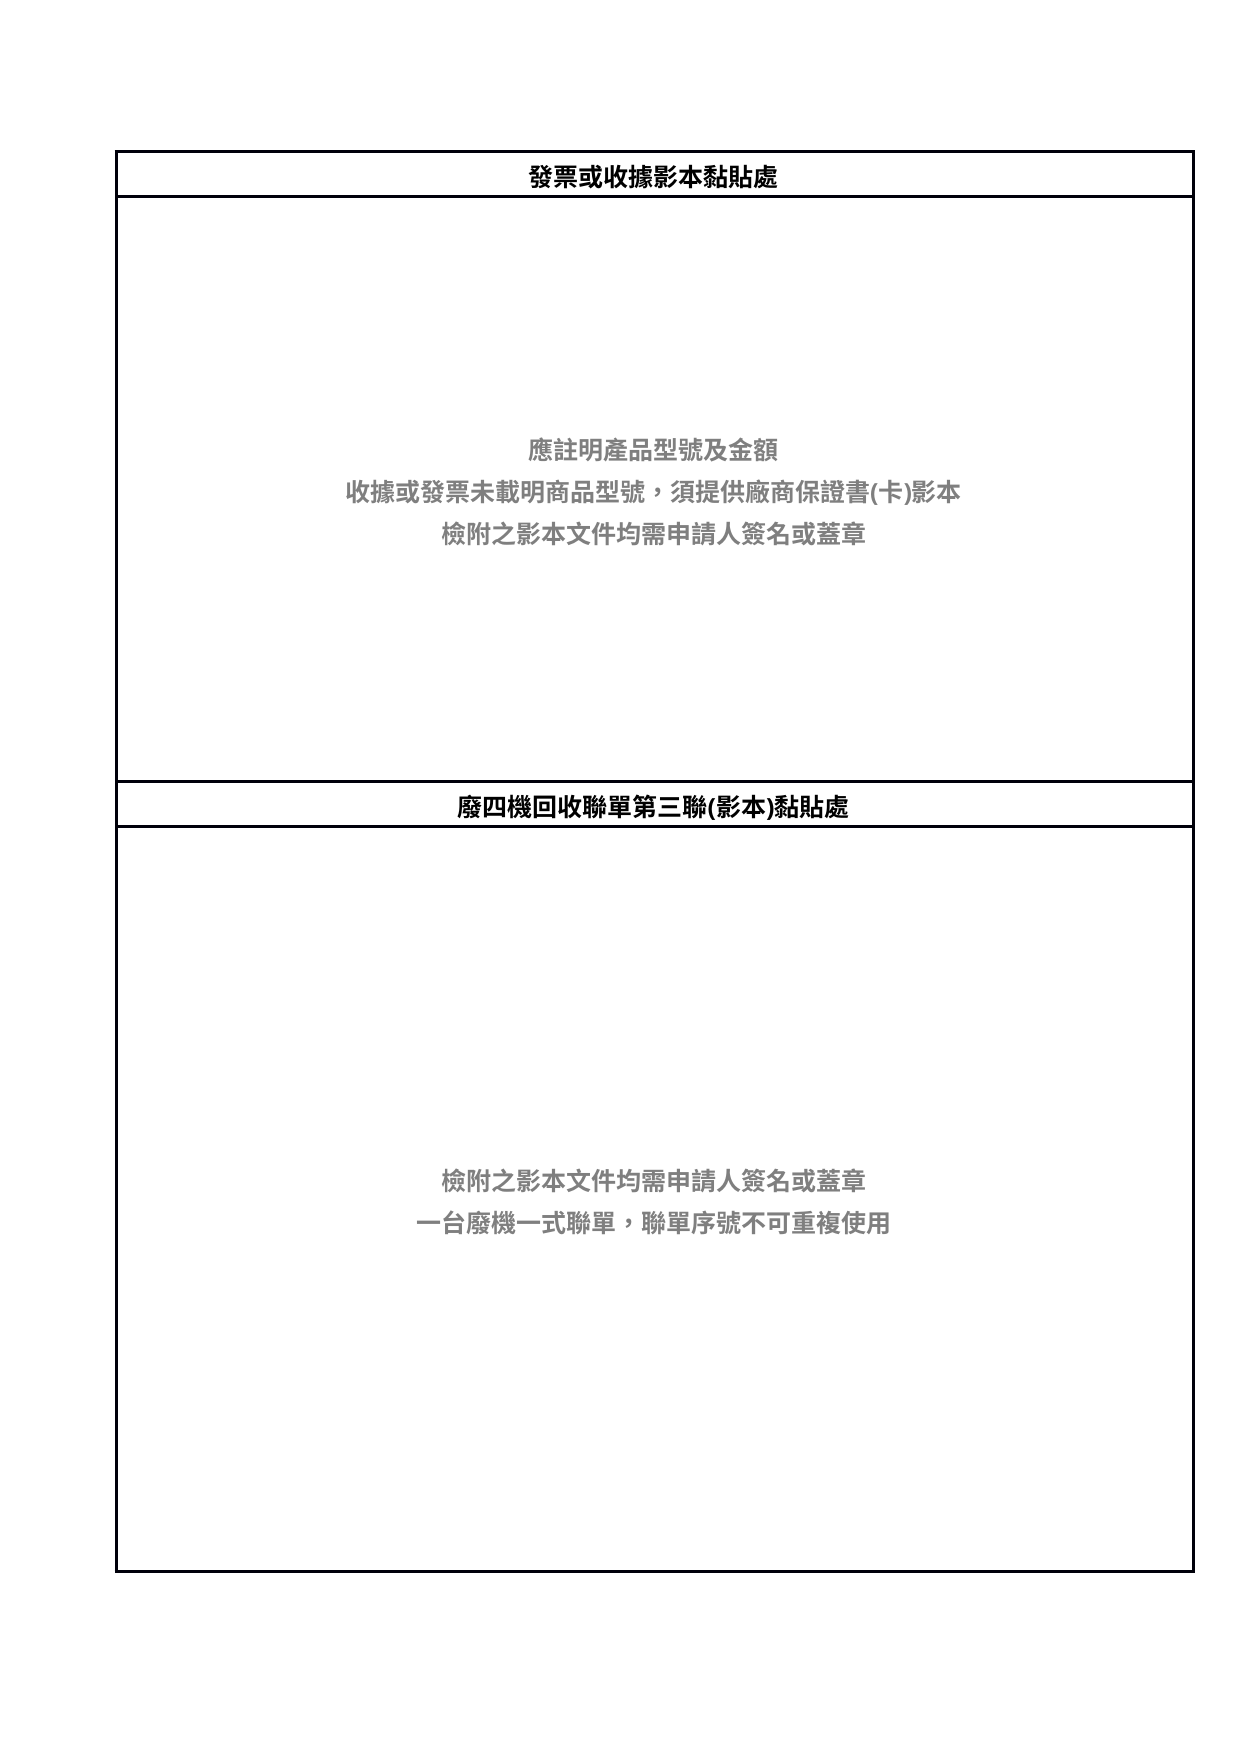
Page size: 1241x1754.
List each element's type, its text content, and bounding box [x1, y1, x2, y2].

table_cell 廢四機回收聯單第三聯(影本)黏貼處 [118, 783, 1192, 825]
table_cell 應註明產品型號及金額 收據或發票未載明商品型號，須提供廠商保證書(卡)影本 檢附之影本文件均需申請人簽名或蓋章 [118, 198, 1192, 780]
table_cell 檢附之影本文件均需申請人簽名或蓋章 一台廢機一式聯單，聯單序號不可重複使用 [118, 828, 1192, 1569]
table_header 發票或收據影本黏貼處 [118, 153, 1192, 195]
